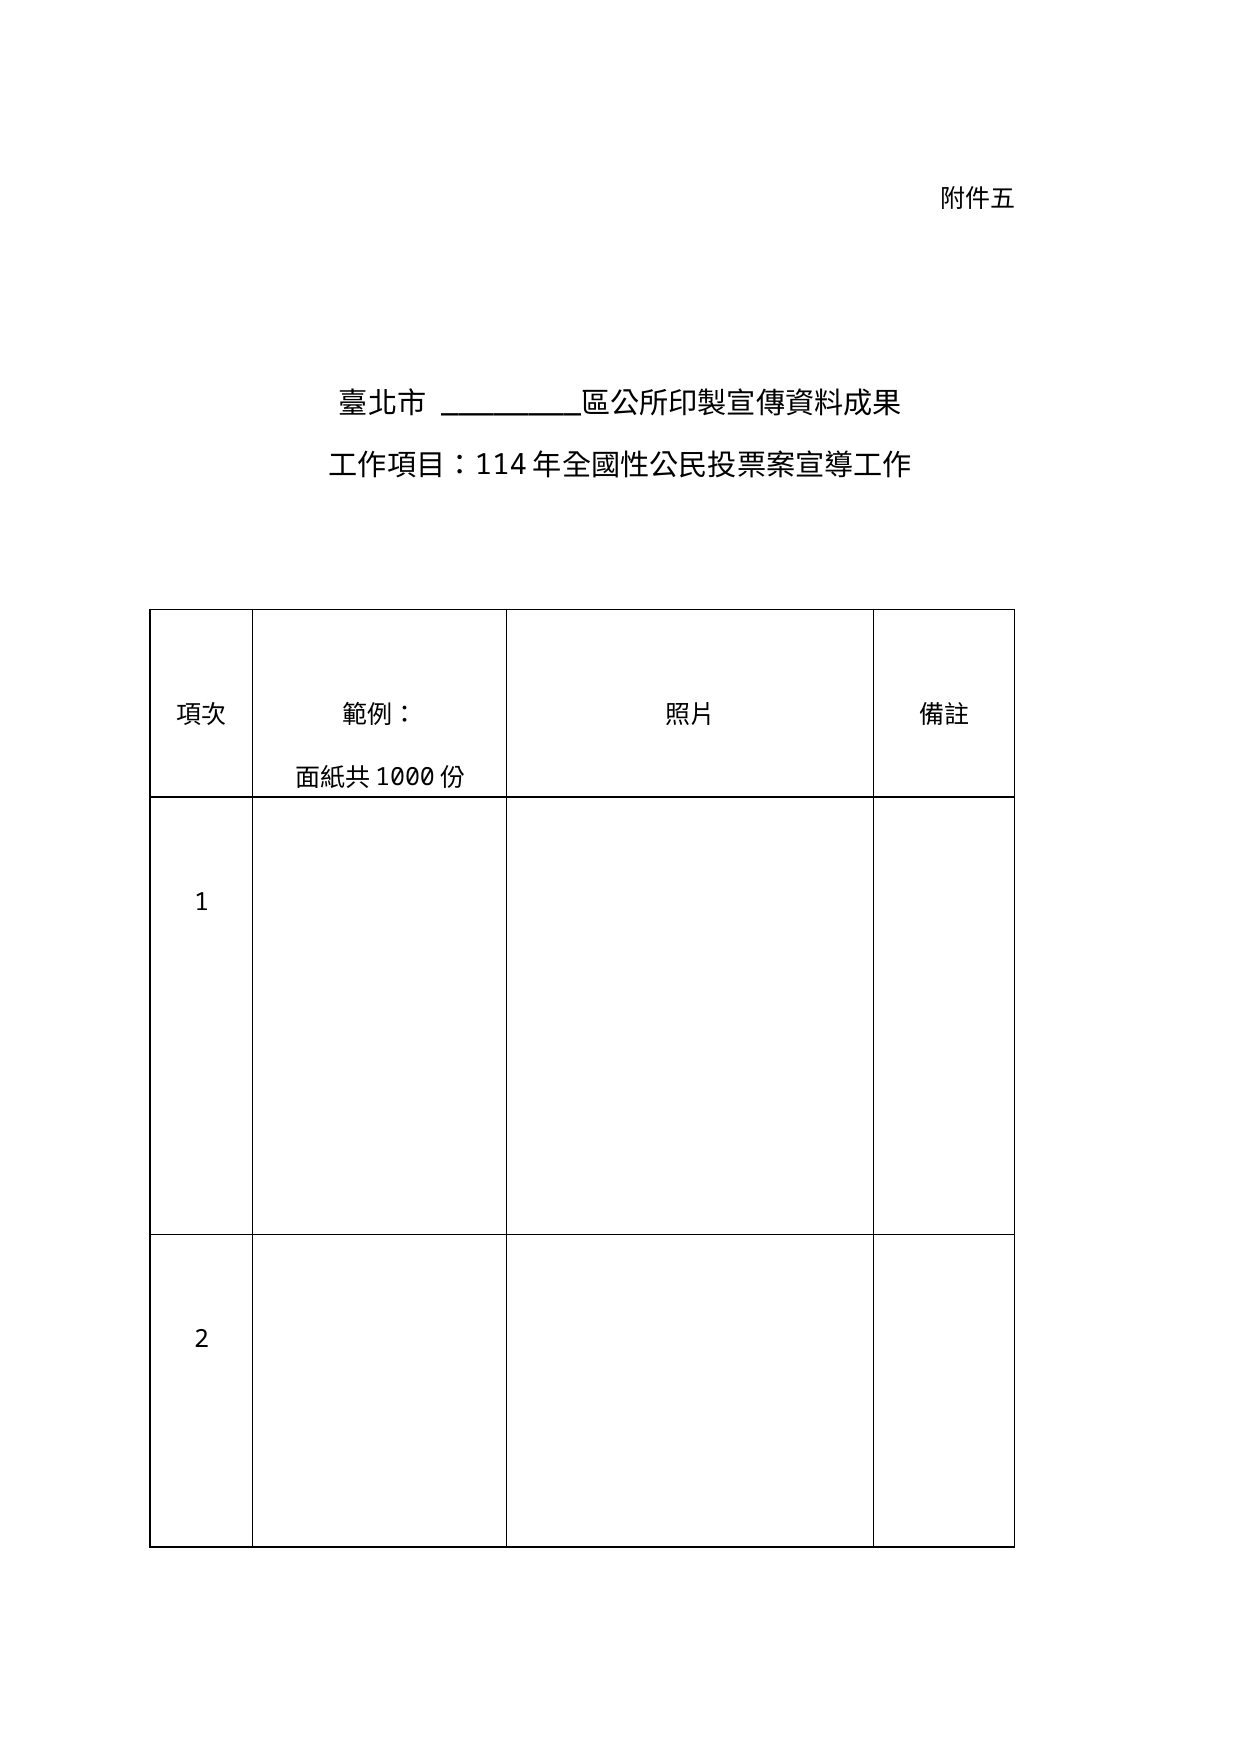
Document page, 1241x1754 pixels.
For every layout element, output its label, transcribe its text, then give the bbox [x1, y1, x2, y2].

table_cell [507, 798, 873, 1234]
table_header 照片 [507, 610, 873, 796]
text 附件五 [941, 178, 1079, 214]
table_cell [874, 1235, 1014, 1546]
table_header 項次 [151, 610, 252, 796]
table_header 備註 [874, 610, 1014, 796]
table_cell [253, 1235, 506, 1546]
table_cell [253, 798, 506, 1234]
table_cell 1 [151, 798, 252, 1234]
table_cell 2 [151, 1235, 252, 1546]
text 臺北市 ­________區公所印製宣傳資料成果 [150, 359, 1090, 421]
table_cell [507, 1235, 873, 1546]
text 工作項目：114年全國性公民投票案宣導工作 [150, 421, 1090, 484]
table_cell [874, 798, 1014, 1234]
table_header 範例： 面紙共1000份 [253, 610, 506, 796]
